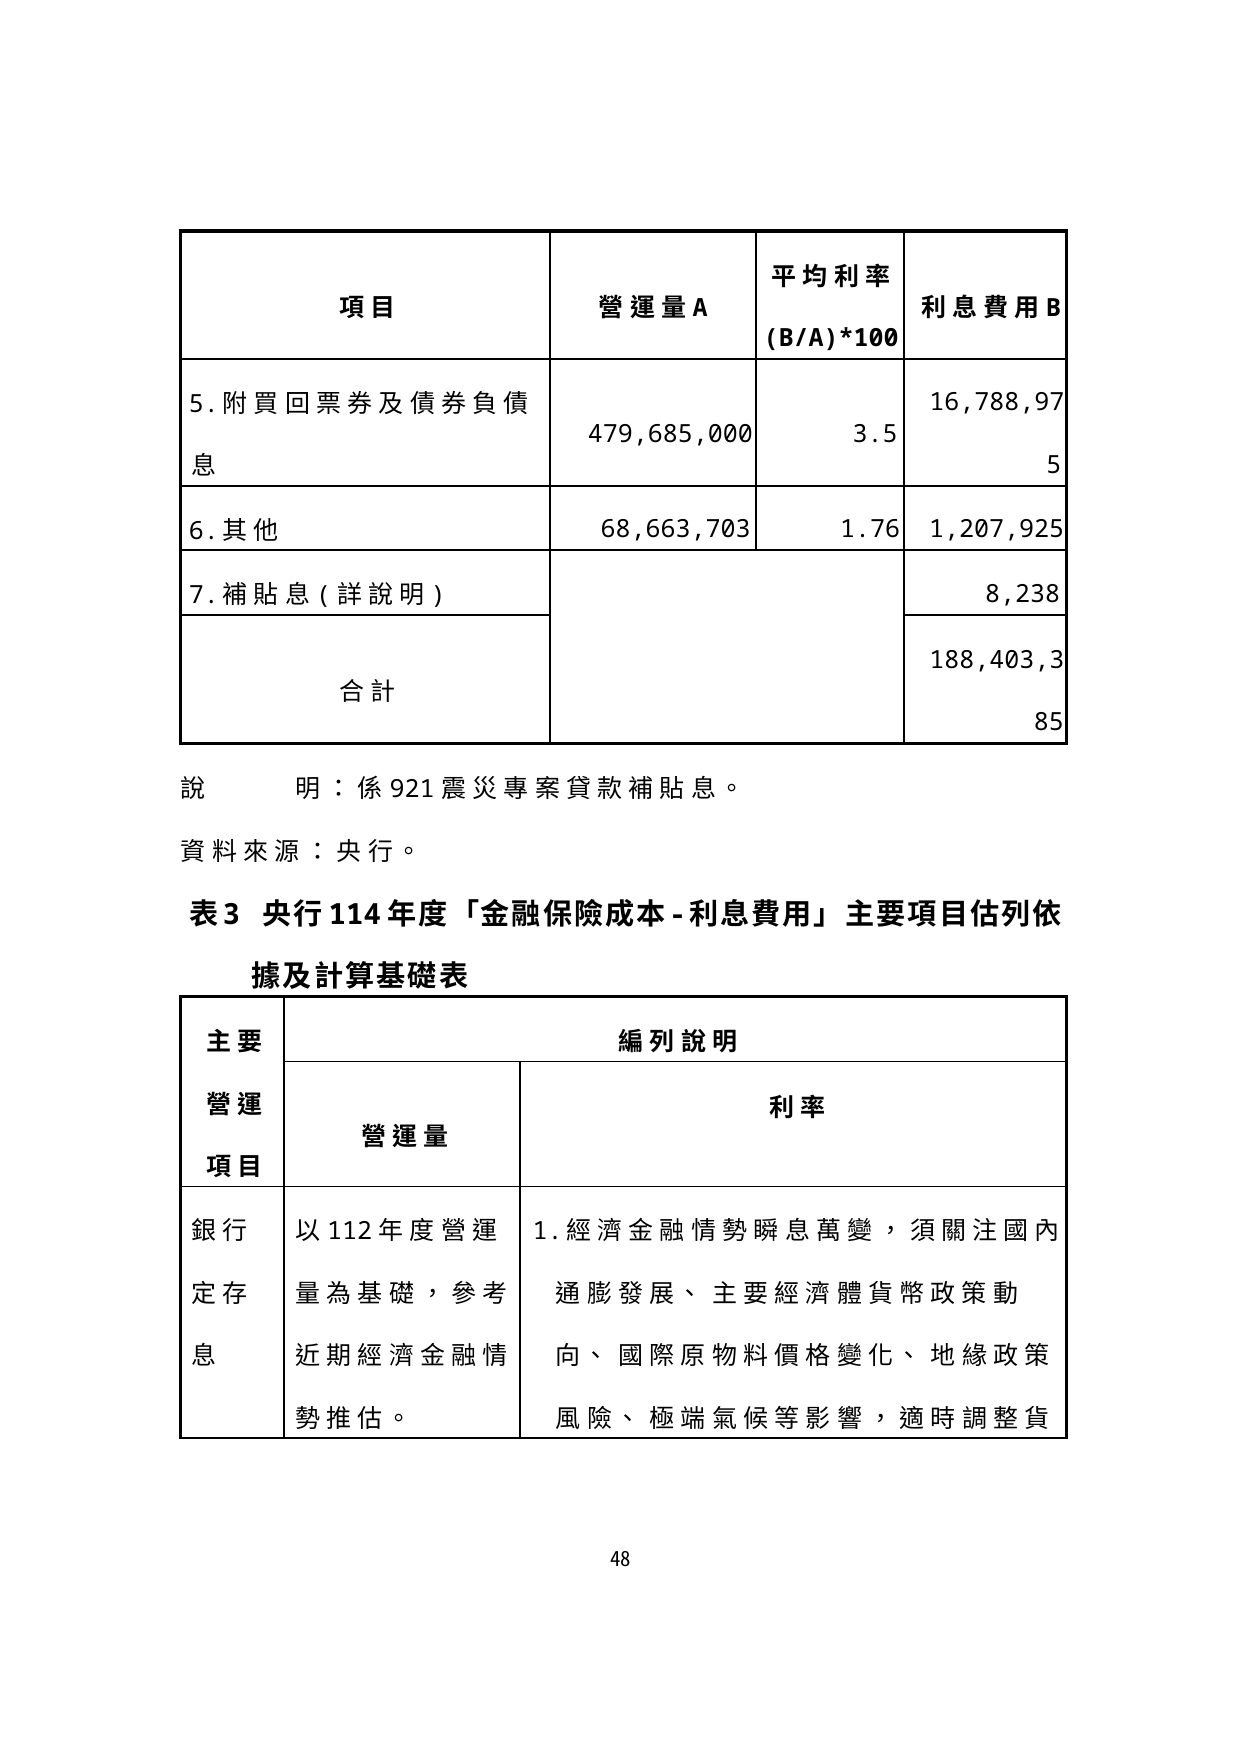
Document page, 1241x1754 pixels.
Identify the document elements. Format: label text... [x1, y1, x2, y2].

table_cell 68,663,703 [551, 487, 755, 549]
table_cell 479,685,000 [551, 360, 755, 484]
table_cell 營運量 [285, 1062, 519, 1186]
table_cell 3.5 [757, 360, 903, 484]
table_header 利息費用B [905, 233, 1065, 357]
table_cell 188,403,385 [905, 616, 1065, 742]
table_header 項目 [182, 233, 549, 357]
table_cell [551, 551, 903, 742]
table_cell 8,238 [905, 551, 1065, 614]
table_cell 利率 [521, 1062, 1065, 1186]
table_header 平均利率(B/A)*100 [757, 233, 903, 357]
table_cell 銀行定存息 [182, 1187, 283, 1437]
table_cell 1.76 [757, 487, 903, 549]
table_cell 1.經濟金融情勢瞬息萬變，須關注國內通膨發展、主要經濟體貨幣政策動向、國際原物料價格變化、地緣政策風險、極端氣候等影響，適時調整貨 [521, 1187, 1065, 1437]
text 表3 央行114年度「金融保險成本-利息費用」主要項目估列依據及計算基礎表 [179, 870, 1063, 995]
table_cell 1,207,925 [905, 487, 1065, 549]
table_cell 6.其他 [182, 487, 549, 549]
table_header 營運量A [551, 233, 755, 357]
table_cell 7.補貼息(詳說明) [182, 551, 549, 614]
table_cell 16,788,975 [905, 360, 1065, 484]
table_header 編列說明 [285, 998, 1065, 1061]
table_cell 合計 [182, 616, 549, 742]
table_cell 5.附買回票券及債券負債息 [182, 360, 549, 484]
text 說 明：係921震災專案貸款補貼息。 [177, 745, 1063, 807]
table_header 主要營運項目 [182, 998, 283, 1186]
text 資料來源：央行。 [177, 807, 1063, 870]
table_cell 以112年度營運量為基礎，參考近期經濟金融情勢推估。 [285, 1187, 519, 1437]
